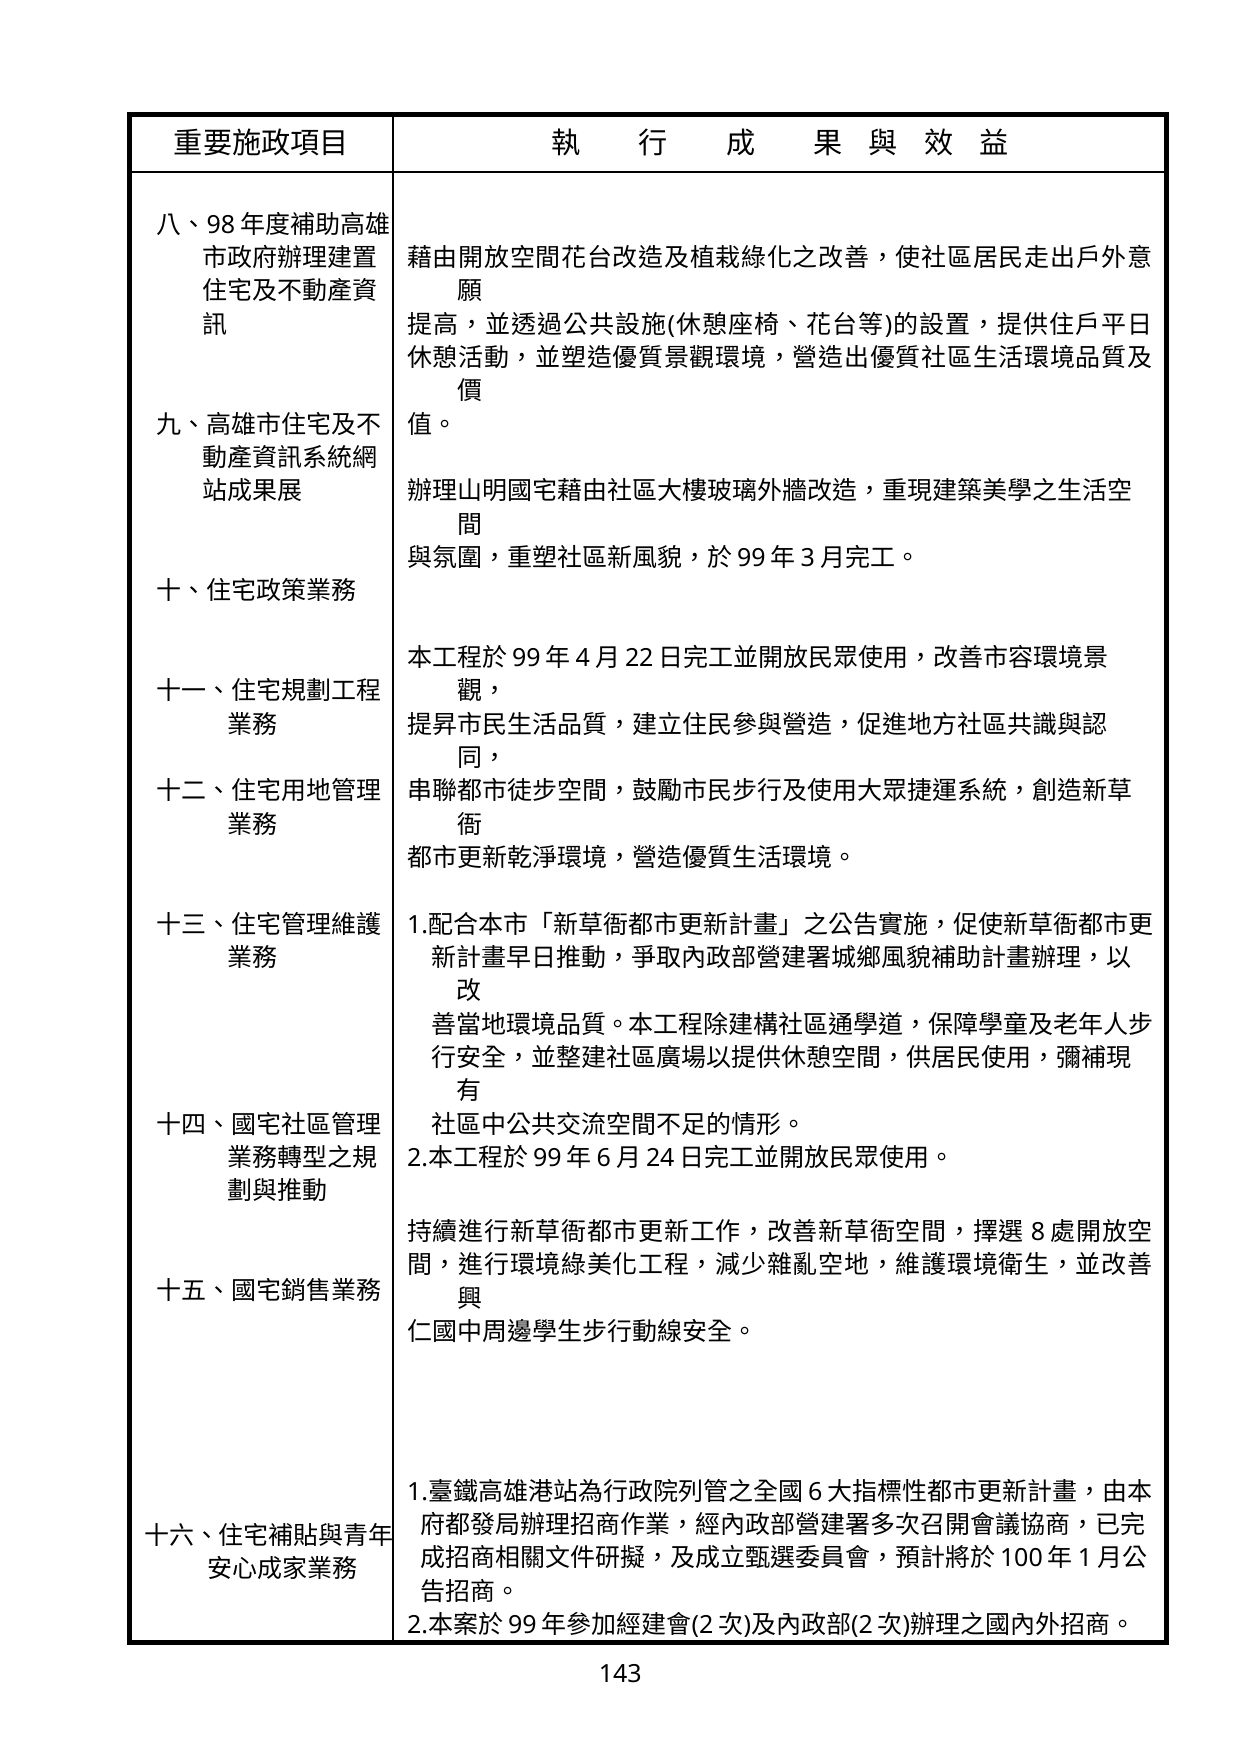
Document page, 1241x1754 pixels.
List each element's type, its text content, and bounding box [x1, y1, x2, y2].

table_header 重要施政項目 [132, 117, 392, 171]
table_header 執 行 成 果 與 效 益 [394, 117, 1164, 171]
table_cell 八、98年度補助高雄市政府辦理建置住宅及不動產資訊 九、高雄市住宅及不動產資訊系統網站成果展 十、住宅政策業務 十一、住宅規劃工程業務 十二、住宅用地管理業務 十三、住宅管理維護業務 十四、國宅社區管理業務轉型之規劃與推動 十五、國宅銷售業務 十六、住宅補貼與青年安心成家業務 [132, 173, 392, 1640]
table_cell 藉由開放空間花台改造及植栽綠化之改善，使社區居民走出戶外意願 提高，並透過公共設施(休憩座椅、花台等)的設置，提供住戶平日 休憩活動，並塑造優質景觀環境，營造出優質社區生活環境品質及價 值。 辦理山明國宅藉由社區大樓玻璃外牆改造，重現建築美學之生活空間 與氛圍，重塑社區新風貌，於99年3月完工。 本工程於99年4月22日完工並開放民眾使用，改善市容環境景觀， 提昇市民生活品質，建立住民參與營造，促進地方社區共識與認同， 串聯都市徒步空間，鼓勵市民步行及使用大眾捷運系統，創造新草衙 都市更新乾淨環境，營造優質生活環境。 1.配合本市「新草衙都市更新計畫」之公告實施，促使新草衙都市更 新計畫早日推動，爭取內政部營建署城鄉風貌補助計畫辦理，以改 善當地環境品質。本工程除建構社區通學道，保障學童及老年人步 行安全，並整建社區廣場以提供休憩空間，供居民使用，彌補現有 社區中公共交流空間不足的情形。 2.本工程於99年6月24日完工並開放民眾使用。 持續進行新草衙都市更新工作，改善新草衙空間，擇選8處開放空 間，進行環境綠美化工程，減少雜亂空地，維護環境衛生，並改善興 仁國中周邊學生步行動線安全。 1.臺鐵高雄港站為行政院列管之全國6大指標性都市更新計畫，由本 府都發局辦理招商作業，經內政部營建署多次召開會議協商，已完 成招商相關文件研擬，及成立甄選委員會，預計將於100年1月公 告招商。 2.本案於99年參加經建會(2次)及內政部(2次)辦理之國內外招商。 [394, 173, 1164, 1640]
